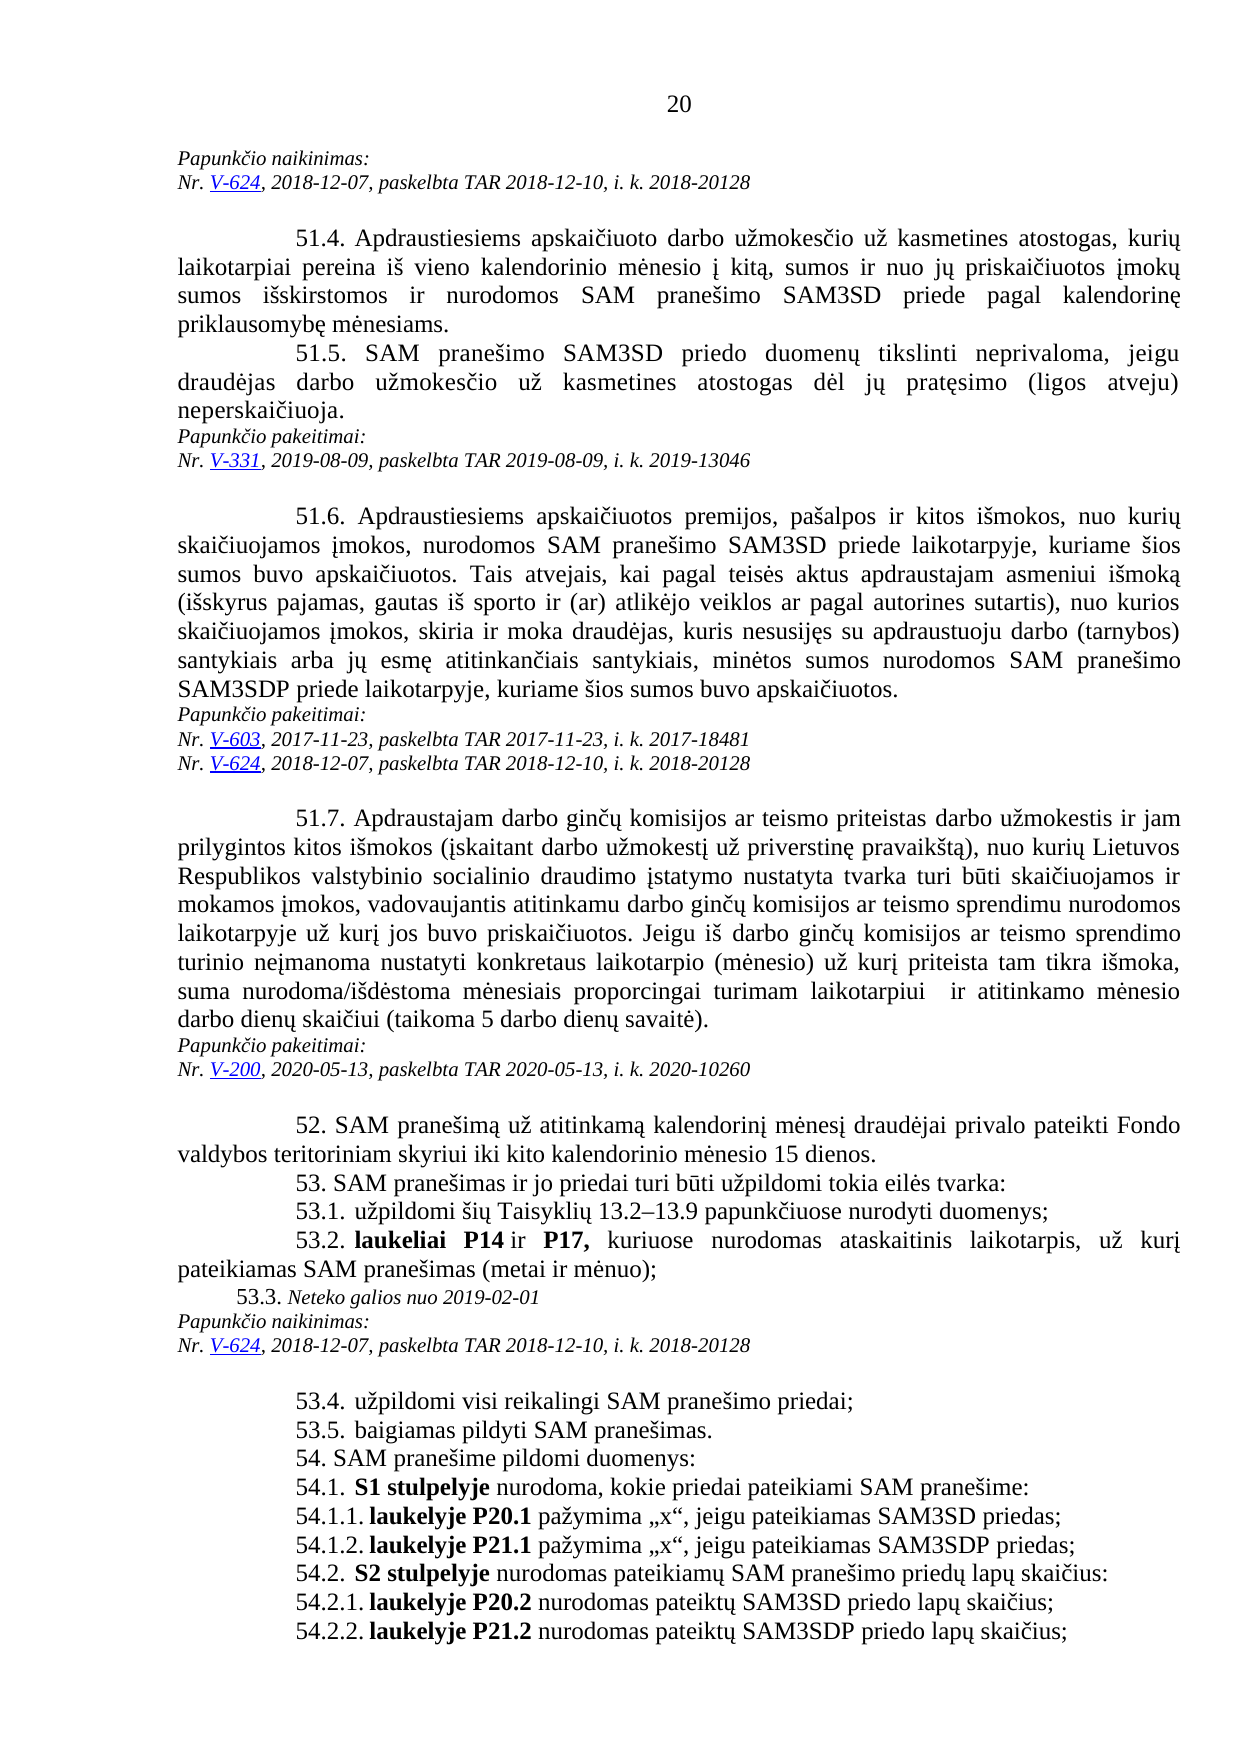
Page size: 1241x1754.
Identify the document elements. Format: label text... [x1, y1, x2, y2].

text Nr. V-200, 2020-05-13, paskelbta TAR 2020-05-13, i. k. 2020-10260 [177, 1057, 1181, 1081]
text Nr. V-624, 2018-12-07, paskelbta TAR 2018-12-10, i. k. 2018-20128 [177, 751, 1181, 774]
text Nr. V-624, 2018-12-07, paskelbta TAR 2018-12-10, i. k. 2018-20128 [177, 170, 1181, 194]
text 51.6. Apdraustiesiems apskaičiuotos premijos, pašalpos ir kitos išmokos, nuo kurių skaičiuojamos įmokos, nurodomos SAM pranešimo SAM3SD priede laikotarpyje, kuriame šios sumos buvo apskaičiuotos. Tais atvejais, kai pagal teisės aktus apdraustajam asmeniui išmoką (išskyrus pajamas, gautas iš sporto ir (ar) atlikėjo veiklos ar pagal autorines sutartis), nuo kurios skaičiuojamos įmokos, skiria ir moka draudėjas, kuris nesusijęs su apdraustuoju darbo (tarnybos) santykiais arba jų esmę atitinkančiais santykiais, minėtos sumos nurodomos SAM pranešimo SAM3SDP priede laikotarpyje, kuriame šios sumos buvo apskaičiuotos. [177, 501, 1181, 702]
text Nr. V-603, 2017-11-23, paskelbta TAR 2017-11-23, i. k. 2017-18481 [177, 726, 1181, 751]
text 53.1. užpildomi šių Taisyklių 13.2–13.9 papunkčiuose nurodyti duomenys; [177, 1196, 1181, 1225]
text 51.7. Apdraustajam darbo ginčų komisijos ar teismo priteistas darbo užmokestis ir jam prilygintos kitos išmokos (įskaitant darbo užmokestį už priverstinę pravaikštą), nuo kurių Lietuvos Respublikos valstybinio socialinio draudimo įstatymo nustatyta tvarka turi būti skaičiuojamos ir mokamos įmokos, vadovaujantis atitinkamu darbo ginčų komisijos ar teismo sprendimu nurodomos laikotarpyje už kurį jos buvo priskaičiuotos. Jeigu iš darbo ginčų komisijos ar teismo sprendimo turinio neįmanoma nustatyti konkretaus laikotarpio (mėnesio) už kurį priteista tam tikra išmoka, suma nurodoma/išdėstoma mėnesiais proporcingai turimam laikotarpiui ir atitinkamo mėnesio darbo dienų skaičiui (taikoma 5 darbo dienų savaitė). [177, 803, 1181, 1033]
text 53.5. baigiamas pildyti SAM pranešimas. [177, 1415, 1181, 1443]
text 53.2. laukeliai P14 ir P17, kuriuose nurodomas ataskaitinis laikotarpis, už kurį pateikiamas SAM pranešimas (metai ir mėnuo); [177, 1225, 1181, 1283]
text 54.1.1. laukelyje P20.1 pažymima „x“, jeigu pateikiamas SAM3SD priedas; [177, 1501, 1181, 1530]
text Papunkčio pakeitimai: [177, 702, 1181, 726]
text Papunkčio naikinimas: [177, 146, 1181, 170]
text 54.1. S1 stulpelyje nurodoma, kokie priedai pateikiami SAM pranešime: [177, 1472, 1181, 1501]
text Papunkčio pakeitimai: [177, 1033, 1181, 1057]
text 53.4. užpildomi visi reikalingi SAM pranešimo priedai; [177, 1386, 1181, 1415]
text Papunkčio naikinimas: [177, 1309, 1181, 1333]
text 54.2. S2 stulpelyje nurodomas pateikiamų SAM pranešimo priedų lapų skaičius: [177, 1558, 1181, 1587]
text 51.4. Apdraustiesiems apskaičiuoto darbo užmokesčio už kasmetines atostogas, kurių laikotarpiai pereina iš vieno kalendorinio mėnesio į kitą, sumos ir nuo jų priskaičiuotos įmokų sumos išskirstomos ir nurodomos SAM pranešimo SAM3SD priede pagal kalendorinę priklausomybę mėnesiams. [177, 223, 1181, 338]
text 54.2.2. laukelyje P21.2 nurodomas pateiktų SAM3SDP priedo lapų skaičius; [177, 1616, 1181, 1645]
text Nr. V-624, 2018-12-07, paskelbta TAR 2018-12-10, i. k. 2018-20128 [177, 1333, 1181, 1357]
text 54.2.1. laukelyje P20.2 nurodomas pateiktų SAM3SD priedo lapų skaičius; [177, 1587, 1181, 1616]
text 51.5. SAM pranešimo SAM3SD priedo duomenų tikslinti neprivaloma, jeigu draudėjas darbo užmokesčio už kasmetines atostogas dėl jų pratęsimo (ligos atveju) neperskaičiuoja. [177, 338, 1181, 424]
text 53.3. Neteko galios nuo 2019-02-01 [177, 1283, 1181, 1309]
text Papunkčio pakeitimai: [177, 424, 1181, 448]
text 53. SAM pranešimas ir jo priedai turi būti užpildomi tokia eilės tvarka: [177, 1168, 1181, 1196]
text 54. SAM pranešime pildomi duomenys: [177, 1443, 1181, 1472]
text 52. SAM pranešimą už atitinkamą kalendorinį mėnesį draudėjai privalo pateikti Fondo valdybos teritoriniam skyriui iki kito kalendorinio mėnesio 15 dienos. [177, 1110, 1181, 1168]
text 54.1.2. laukelyje P21.1 pažymima „x“, jeigu pateikiamas SAM3SDP priedas; [177, 1530, 1181, 1558]
text Nr. V-331, 2019-08-09, paskelbta TAR 2019-08-09, i. k. 2019-13046 [177, 448, 1181, 472]
